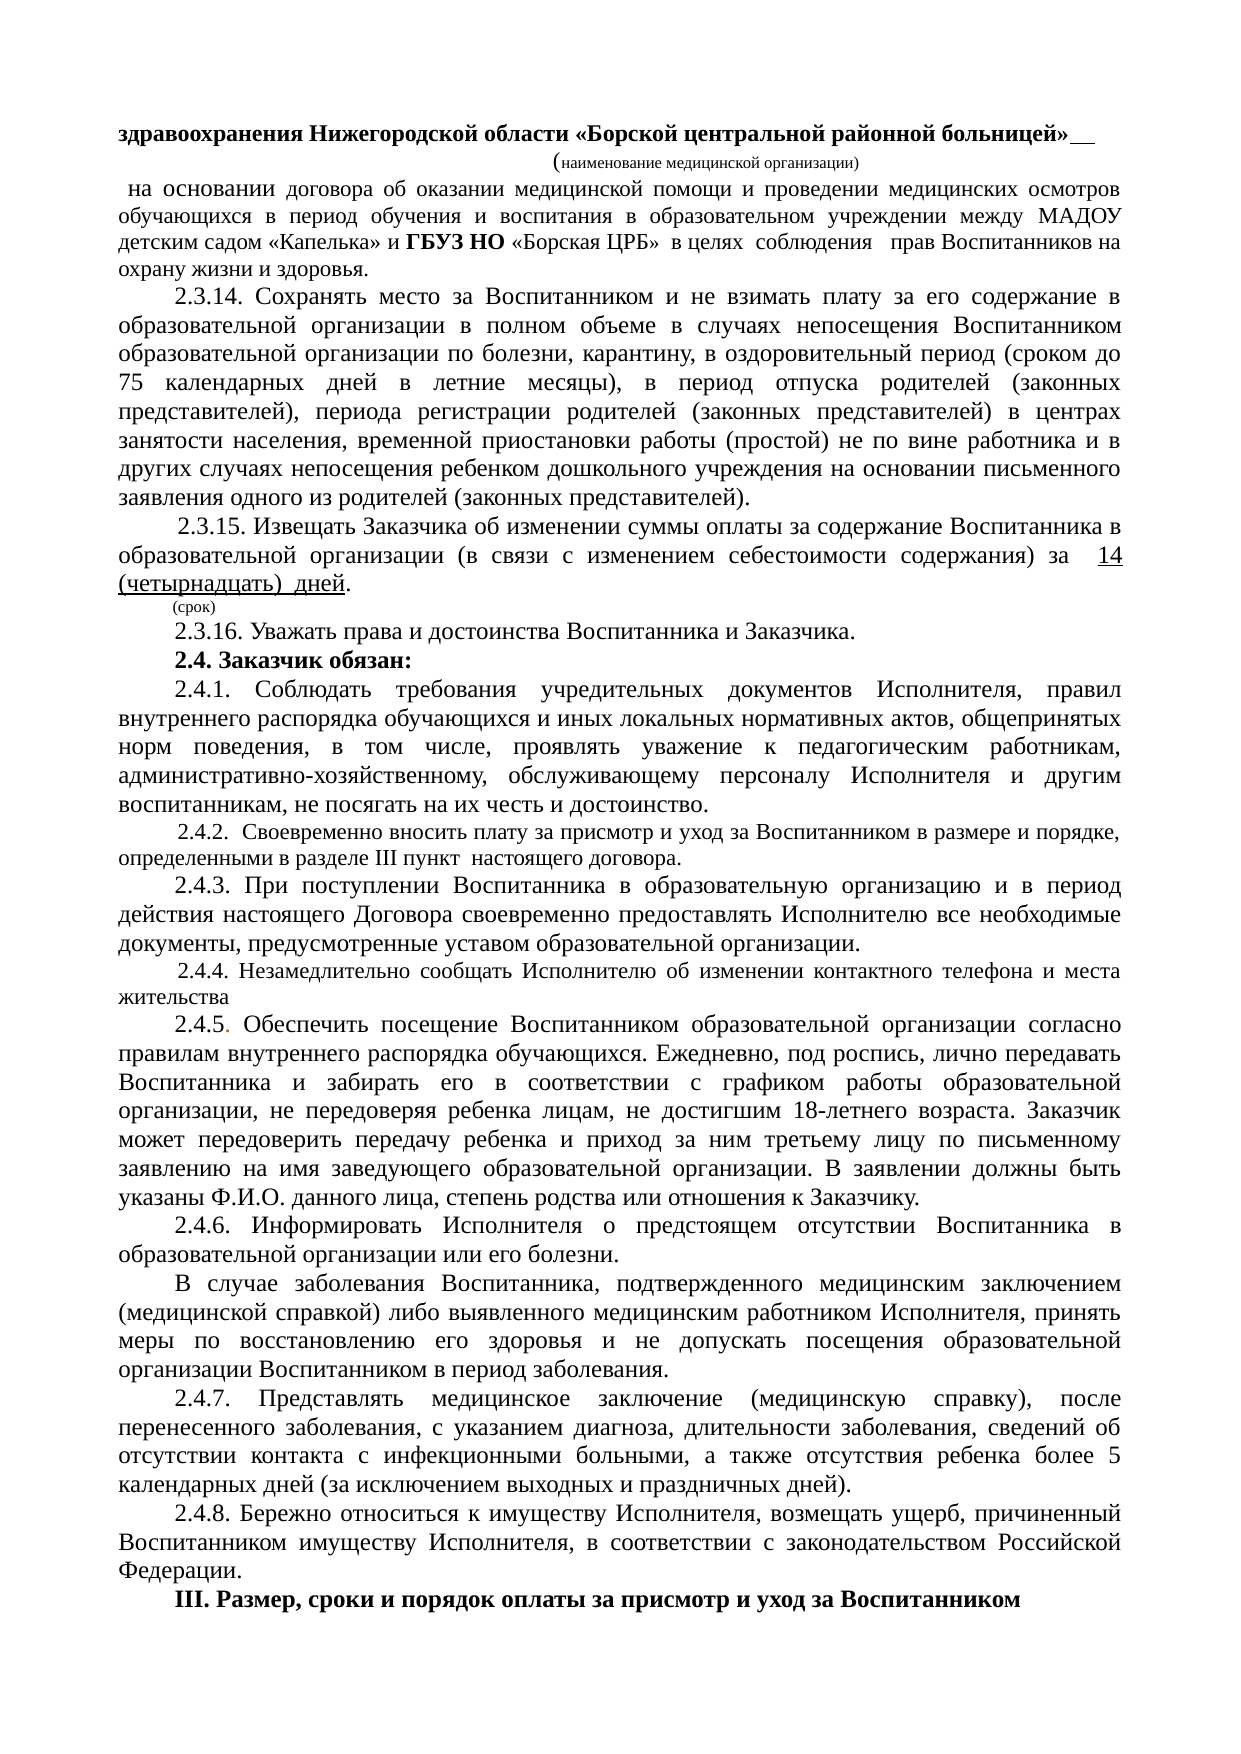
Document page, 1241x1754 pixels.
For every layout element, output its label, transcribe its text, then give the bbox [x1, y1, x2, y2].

text 2.4. Заказчик обязан: [118, 645, 1122, 674]
text (срок) [118, 597, 1122, 616]
text на основании договора об оказании медицинской помощи и проведении медицинских осмотров обучающихся в период обучения и воспитания в образовательном учреждении между МАДОУ детским садом «Капелька» и ГБУЗ НО «Борская ЦРБ» в целях соблюдения прав Воспитанников на охрану жизни и здоровья. [118, 173, 1122, 281]
text В случае заболевания Воспитанника, подтвержденного медицинским заключением (медицинской справкой) либо выявленного медицинским работником Исполнителя, принять меры по восстановлению его здоровья и не допускать посещения образовательной организации Воспитанником в период заболевания. [118, 1268, 1122, 1383]
text 2.4.7. Представлять медицинское заключение (медицинскую справку), после перенесенного заболевания, с указанием диагноза, длительности заболевания, сведений об отсутствии контакта с инфекционными больными, а также отсутствия ребенка более 5 календарных дней (за исключением выходных и праздничных дней). [118, 1383, 1122, 1498]
text 2.4.8. Бережно относиться к имуществу Исполнителя, возмещать ущерб, причиненный Воспитанником имуществу Исполнителя, в соответствии с законодательством Российской Федерации. [118, 1498, 1122, 1584]
text 2.4.3. При поступлении Воспитанника в образовательную организацию и в период действия настоящего Договора своевременно предоставлять Исполнителю все необходимые документы, предусмотренные уставом образовательной организации. [118, 870, 1122, 957]
text здравоохранения Нижегородской области «Борской центральной районной больницей» [118, 118, 1122, 147]
text III. Размер, сроки и порядок оплаты за присмотр и уход за Воспитанником [118, 1584, 1122, 1613]
text 2.3.16. Уважать права и достоинства Воспитанника и Заказчика. [118, 616, 1122, 645]
text 2.3.15. Извещать Заказчика об изменении суммы оплаты за содержание Воспитанника в образовательной организации (в связи с изменением себестоимости содержания) за 14 (четырнадцать) дней. [118, 511, 1122, 597]
text 2.3.14. Сохранять место за Воспитанником и не взимать плату за его содержание в образовательной организации в полном объеме в случаях непосещения Воспитанником образовательной организации по болезни, карантину, в оздоровительный период (сроком до 75 календарных дней в летние месяцы), в период отпуска родителей (законных представителей), периода регистрации родителей (законных представителей) в центрах занятости населения, временной приостановки работы (простой) не по вине работника и в других случаях непосещения ребенком дошкольного учреждения на основании письменного заявления одного из родителей (законных представителей). [118, 281, 1122, 511]
text 2.4.1. Соблюдать требования учредительных документов Исполнителя, правил внутреннего распорядка обучающихся и иных локальных нормативных актов, общепринятых норм поведения, в том числе, проявлять уважение к педагогическим работникам, административно-хозяйственному, обслуживающему персоналу Исполнителя и другим воспитанникам, не посягать на их честь и достоинство. [118, 674, 1122, 818]
text 2.4.2. Своевременно вносить плату за присмотр и уход за Воспитанником в размере и порядке, определенными в разделе III пункт настоящего договора. [118, 818, 1122, 870]
text 2.4.4. Незамедлительно сообщать Исполнителю об изменении контактного телефона и места жительства [118, 957, 1122, 1009]
text 2.4.6. Информировать Исполнителя о предстоящем отсутствии Воспитанника в образовательной организации или его болезни. [118, 1211, 1122, 1268]
text (наименование медицинской организации) [118, 147, 1122, 173]
text 2.4.5. Обеспечить посещение Воспитанником образовательной организации согласно правилам внутреннего распорядка обучающихся. Ежедневно, под роспись, лично передавать Воспитанника и забирать его в соответствии с графиком работы образовательной организации, не передоверяя ребенка лицам, не достигшим 18-летнего возраста. Заказчик может передоверить передачу ребенка и приход за ним третьему лицу по письменному заявлению на имя заведующего образовательной организации. В заявлении должны быть указаны Ф.И.О. данного лица, степень родства или отношения к Заказчику. [118, 1009, 1122, 1211]
